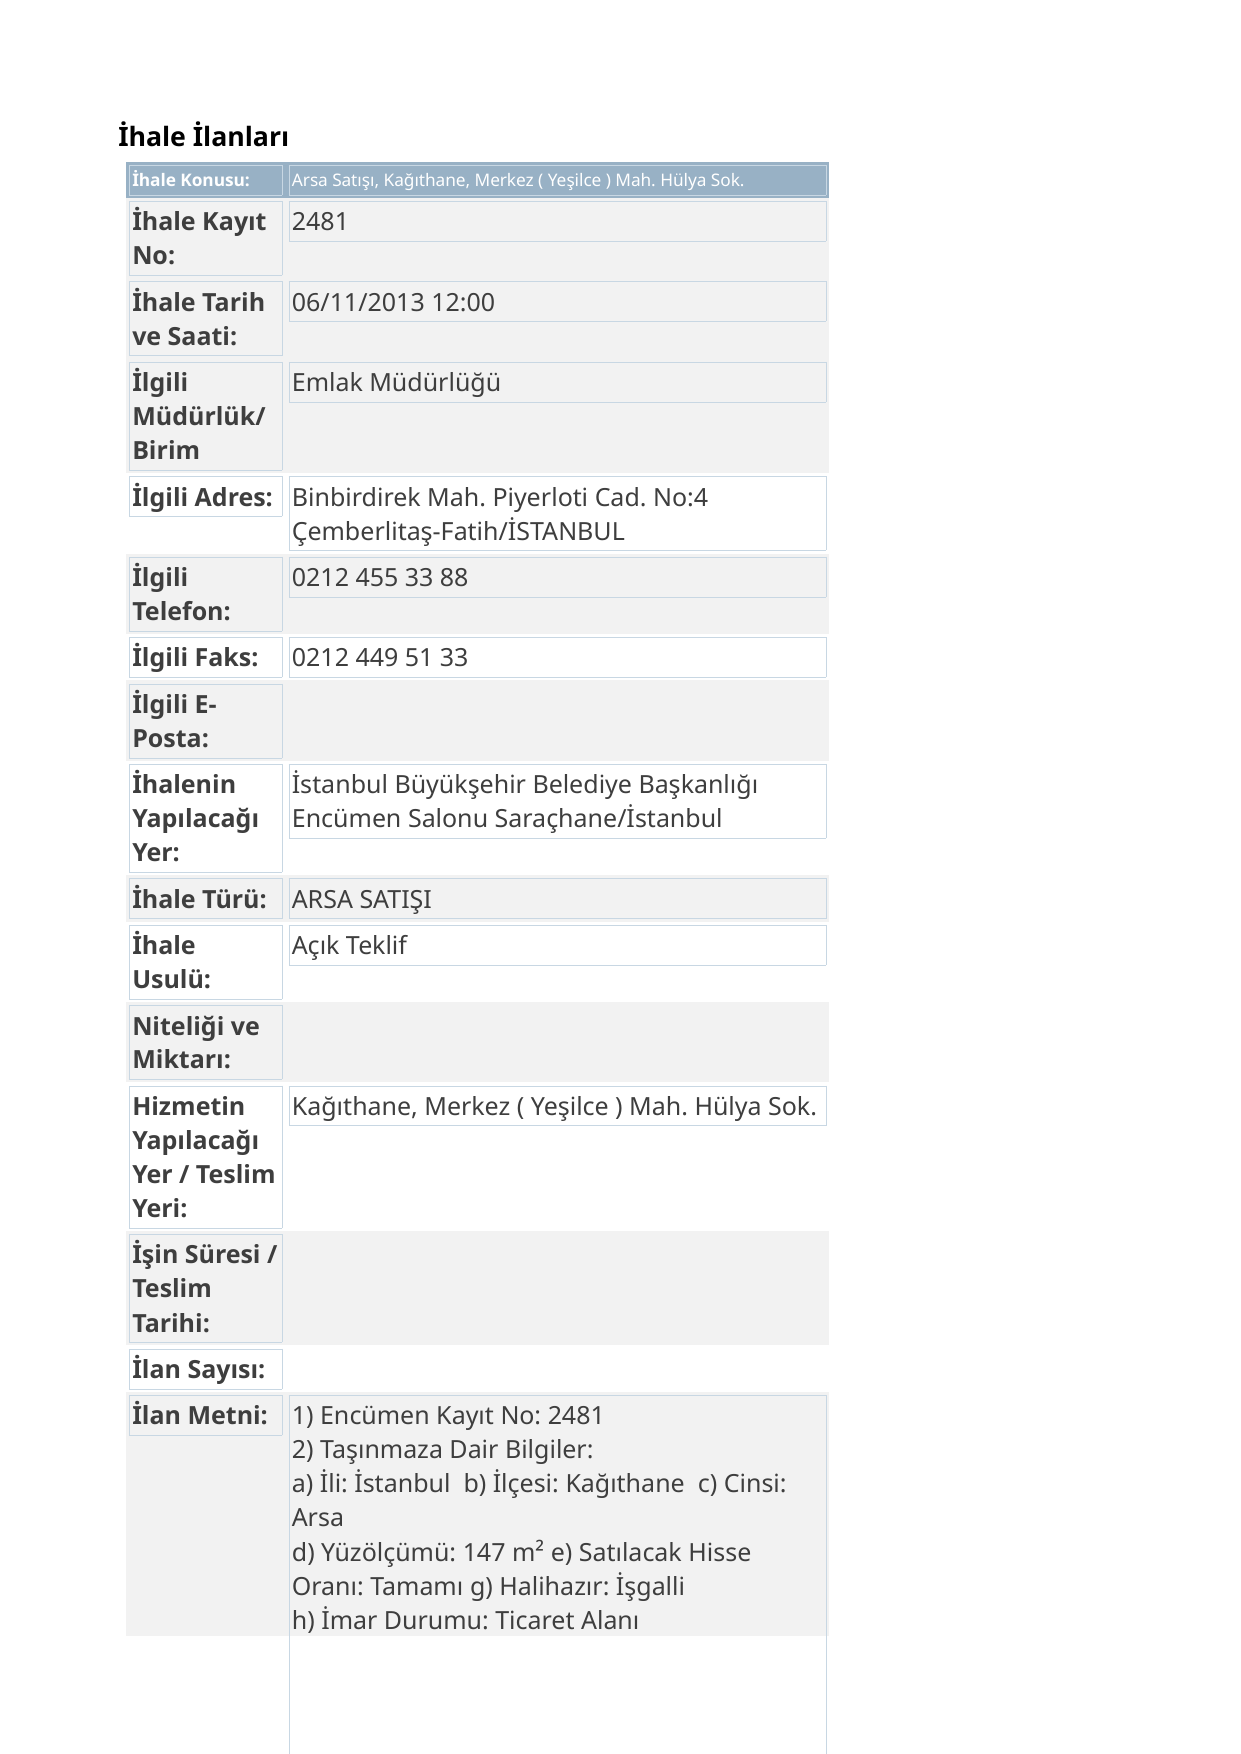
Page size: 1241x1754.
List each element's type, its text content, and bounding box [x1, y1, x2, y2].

table_cell İhalenin Yapılacağı Yer: [126, 761, 285, 875]
table_cell İşin Süresi / Teslim Tarihi: [126, 1231, 285, 1345]
table_cell Açık Teklif [285, 922, 829, 1002]
table_cell İlgili Müdürlük/Birim [126, 359, 285, 473]
table_cell ARSA SATIŞI [285, 875, 829, 922]
table_cell İhale Kayıt No: [126, 198, 285, 278]
table_cell 1) Encümen Kayıt No: 2481 2) Taşınmaza Dair Bilgiler: a) İli: İstanbul b) İlçesi: Kağıthane c) Cinsi: Arsa d) Yüzölçümü: 147 m² e) Satılacak Hisse Oranı: Tamamı g) Halihazır: İşgalli h) İmar Durumu: Ticaret Alanı ı) Vakfiyesi Olup Olmadığı: Yok i) Adres (Cadde-Sokak-No): Merkez ( Yeşilce ) Mah. Hülya Sok. 3) Muhammen Bedeli: 279.300.-TL 4) Geçici Teminatı: 8.379.-TL 5) İhale Tarihi ve Saati: 06 Kasım 2013 – 12:00 6) İhalenin Yapılacağı Yer: İstanbul Büyükşehir Belediye Başkanlığı Encümen Salonu Saraçhane/İstanbul 7) İhale Usulü: 2886 sayılı Devlet İhale Kanunu’nun 45.maddesine istinaden Açık Teklif Usulü 8) İhale şartnamesi: Emlak Müdürlüğü’nden temin edilebilir veya ücretsiz görülebilir. Binbirdirek Mah. Piyerloti Cad. No:4 Çemberlitaş-Fatih/İSTANBUL Tel: 0212 455 33 88 Fax: 0212 449 51 33 9) Şartname Bedeli: 100.-TL 10) İhaleye katılmak isteyenlerden istenen belgeler: a) Nüfus cüzdan sureti ve İkametgah belgesi ya da T.C. Kimlik Numarasını ihtiva eden “Nüfus Cüzdanı”, “Sürücü Belgesi” veya “Pasaport” ibrâzı (Gerçek kişiler) b) 2886 sayılı Devlet İhale Kanunu’nda belirtilen Geçici Teminat c) Teklif vermeye yetkili olduğunu gösteren, ihale tarihi itibariyle son bir yıl içerisinde düzenlenmiş noter tasdikli imza sirküleri (Tüzel Kişiler) d) Mevzuatı gereği tüzel kişiliğin siciline kayıtlı bulunduğu Ticaret ve/veya Sanayi Odasından, ihale tarihi itibariyle son bir yıl içerisinde alınmış tüzel kişiliğin sicile kayıtlı olduğuna dair belge (Tüzel Kişiler) e) Vekâleten katılınması halinde noter tasdikli Vekâletname f) Yabancı istekliler için Türkiye’de gayrimenkul edinilmesine ilişkin kanuni şartları taşımak ve Türkiye’de tebligat için adres beyanı g) Ortak katılım olması halinde Ortaklık Beyannamesi h) Gayrimenkul satın alınmasına ilişkin Ticaret Sicilinden alınmış Yetki Belgesi (Tüzel Kişiler) ı) Yabancı isteklilerin sunacakları yurtdışında düzenlenmiş her türlü belgenin Türkiye Cumhuriyeti konsolosluklarınca tasdik edilmiş veya apostil şerhini havi olması gerekmektedir. 11) Nüfus Cüzdan sureti ve ikametgâh getirmeyen gerçek kişiler, kimlik paylaşım sistemi kayıtlarının teyidi için ihale saatinden önce Encümen Müdürlüğü’ne ( İstanbul Büyükşehir Belediye Başkanlığı Kemalpaşa Mah. Şehzadebaşı Cad. No:25 34134 Fatih/İSTANBUL) başvurmaları gerekmektedir. 12) İhaleye katılmak isteyenlerin, ihale saatinden önce ihale şartnamesini incelemeleri ve tekliflerini de şartnamede belirtilen şartlar çerçevesinde vermeleri gerekmektedir. İLAN OLUNUR. [285, 1392, 829, 1636]
table_cell Hizmetin Yapılacağı Yer / Teslim Yeri: [126, 1083, 285, 1231]
table_cell İlgili Faks: [126, 634, 285, 680]
table_cell 2481 [285, 198, 829, 278]
table_cell İlan Metni: [126, 1392, 285, 1636]
table_cell İlan Sayısı: [126, 1345, 285, 1392]
table_cell [285, 1231, 829, 1345]
table_cell [285, 1002, 829, 1082]
table_cell Niteliği ve Miktarı: [126, 1002, 285, 1082]
table_cell Kağıthane, Merkez ( Yeşilce ) Mah. Hülya Sok. [285, 1083, 829, 1231]
text İhale İlanları [118, 118, 1122, 154]
table_header İhale Konusu: [126, 162, 285, 198]
table_cell 0212 455 33 88 [285, 554, 829, 634]
table_header [126, 162, 860, 1636]
table_cell Emlak Müdürlüğü [285, 359, 829, 473]
table_cell 0212 449 51 33 [285, 634, 829, 680]
table_header Arsa Satışı, Kağıthane, Merkez ( Yeşilce ) Mah. Hülya Sok. [285, 162, 829, 198]
table_cell [285, 680, 829, 761]
table_cell 06/11/2013 12:00 [285, 278, 829, 359]
table_cell İstanbul Büyükşehir Belediye Başkanlığı Encümen Salonu Saraçhane/İstanbul [285, 761, 829, 875]
table_cell İlgili Adres: [126, 473, 285, 553]
table_cell [285, 1345, 829, 1392]
table_cell İhale Türü: [126, 875, 285, 922]
table_cell İlgili E-Posta: [126, 680, 285, 761]
table_cell Binbirdirek Mah. Piyerloti Cad. No:4 Çemberlitaş-Fatih/İSTANBUL [285, 473, 829, 553]
table_cell 1) Encümen Kayıt No: 2481 2) Taşınmaza Dair Bilgiler: a) İli: İstanbul b) İlçesi: Kağıthane c) Cinsi: Arsa d) Yüzölçümü: 147 m² e) Satılacak Hisse Oranı: Tamamı g) Halihazır: İşgalli h) İmar Durumu: Ticaret Alanı ı) Vakfiyesi Olup Olmadığı: Yok i) Adres (Cadde-Sokak-No): Merkez ( Yeşilce ) Mah. Hülya Sok. 3) Muhammen Bedeli: 279.300.-TL 4) Geçici Teminatı: 8.379.-TL 5) İhale Tarihi ve Saati: 06 Kasım 2013 – 12:00 6) İhalenin Yapılacağı Yer: İstanbul Büyükşehir Belediye Başkanlığı Encümen Salonu Saraçhane/İstanbul 7) İhale Usulü: 2886 sayılı Devlet İhale Kanunu’nun 45.maddesine istinaden Açık Teklif Usulü 8) İhale şartnamesi: Emlak Müdürlüğü’nden temin edilebilir veya ücretsiz görülebilir. Binbirdirek Mah. Piyerloti Cad. No:4 Çemberlitaş-Fatih/İSTANBUL Tel: 0212 455 33 88 Fax: 0212 449 51 33 9) Şartname Bedeli: 100.-TL 10) İhaleye katılmak isteyenlerden istenen belgeler: a) Nüfus cüzdan sureti ve İkametgah belgesi ya da T.C. Kimlik Numarasını ihtiva eden “Nüfus Cüzdanı”, “Sürücü Belgesi” veya “Pasaport” ibrâzı (Gerçek kişiler) b) 2886 sayılı Devlet İhale Kanunu’nda belirtilen Geçici Teminat c) Teklif vermeye yetkili olduğunu gösteren, ihale tarihi itibariyle son bir yıl içerisinde düzenlenmiş noter tasdikli imza sirküleri (Tüzel Kişiler) d) Mevzuatı gereği tüzel kişiliğin siciline kayıtlı bulunduğu Ticaret ve/veya Sanayi Odasından, ihale tarihi itibariyle son bir yıl içerisinde alınmış tüzel kişiliğin sicile kayıtlı olduğuna dair belge (Tüzel Kişiler) e) Vekâleten katılınması halinde noter tasdikli Vekâletname f) Yabancı istekliler için Türkiye’de gayrimenkul edinilmesine ilişkin kanuni şartları taşımak ve Türkiye’de tebligat için adres beyanı g) Ortak katılım olması halinde Ortaklık Beyannamesi h) Gayrimenkul satın alınmasına ilişkin Ticaret Sicilinden alınmış Yetki Belgesi (Tüzel Kişiler) ı) Yabancı isteklilerin sunacakları yurtdışında düzenlenmiş her türlü belgenin Türkiye Cumhuriyeti konsolosluklarınca tasdik edilmiş veya apostil şerhini havi olması gerekmektedir. 11) Nüfus Cüzdan sureti ve ikametgâh getirmeyen gerçek kişiler, kimlik paylaşım sistemi kayıtlarının teyidi için ihale saatinden önce Encümen Müdürlüğü’ne ( İstanbul Büyükşehir Belediye Başkanlığı Kemalpaşa Mah. Şehzadebaşı Cad. No:25 34134 Fatih/İSTANBUL) başvurmaları gerekmektedir. 12) İhaleye katılmak isteyenlerin, ihale saatinden önce ihale şartnamesini incelemeleri ve tekliflerini de şartnamede belirtilen şartlar çerçevesinde vermeleri gerekmektedir. İLAN OLUNUR. [290, 1396, 826, 1636]
table_cell İhale Usulü: [126, 922, 285, 1002]
table_cell İlgili Telefon: [126, 554, 285, 634]
table_header [118, 154, 868, 1636]
table_cell İhale Tarih ve Saati: [126, 278, 285, 359]
